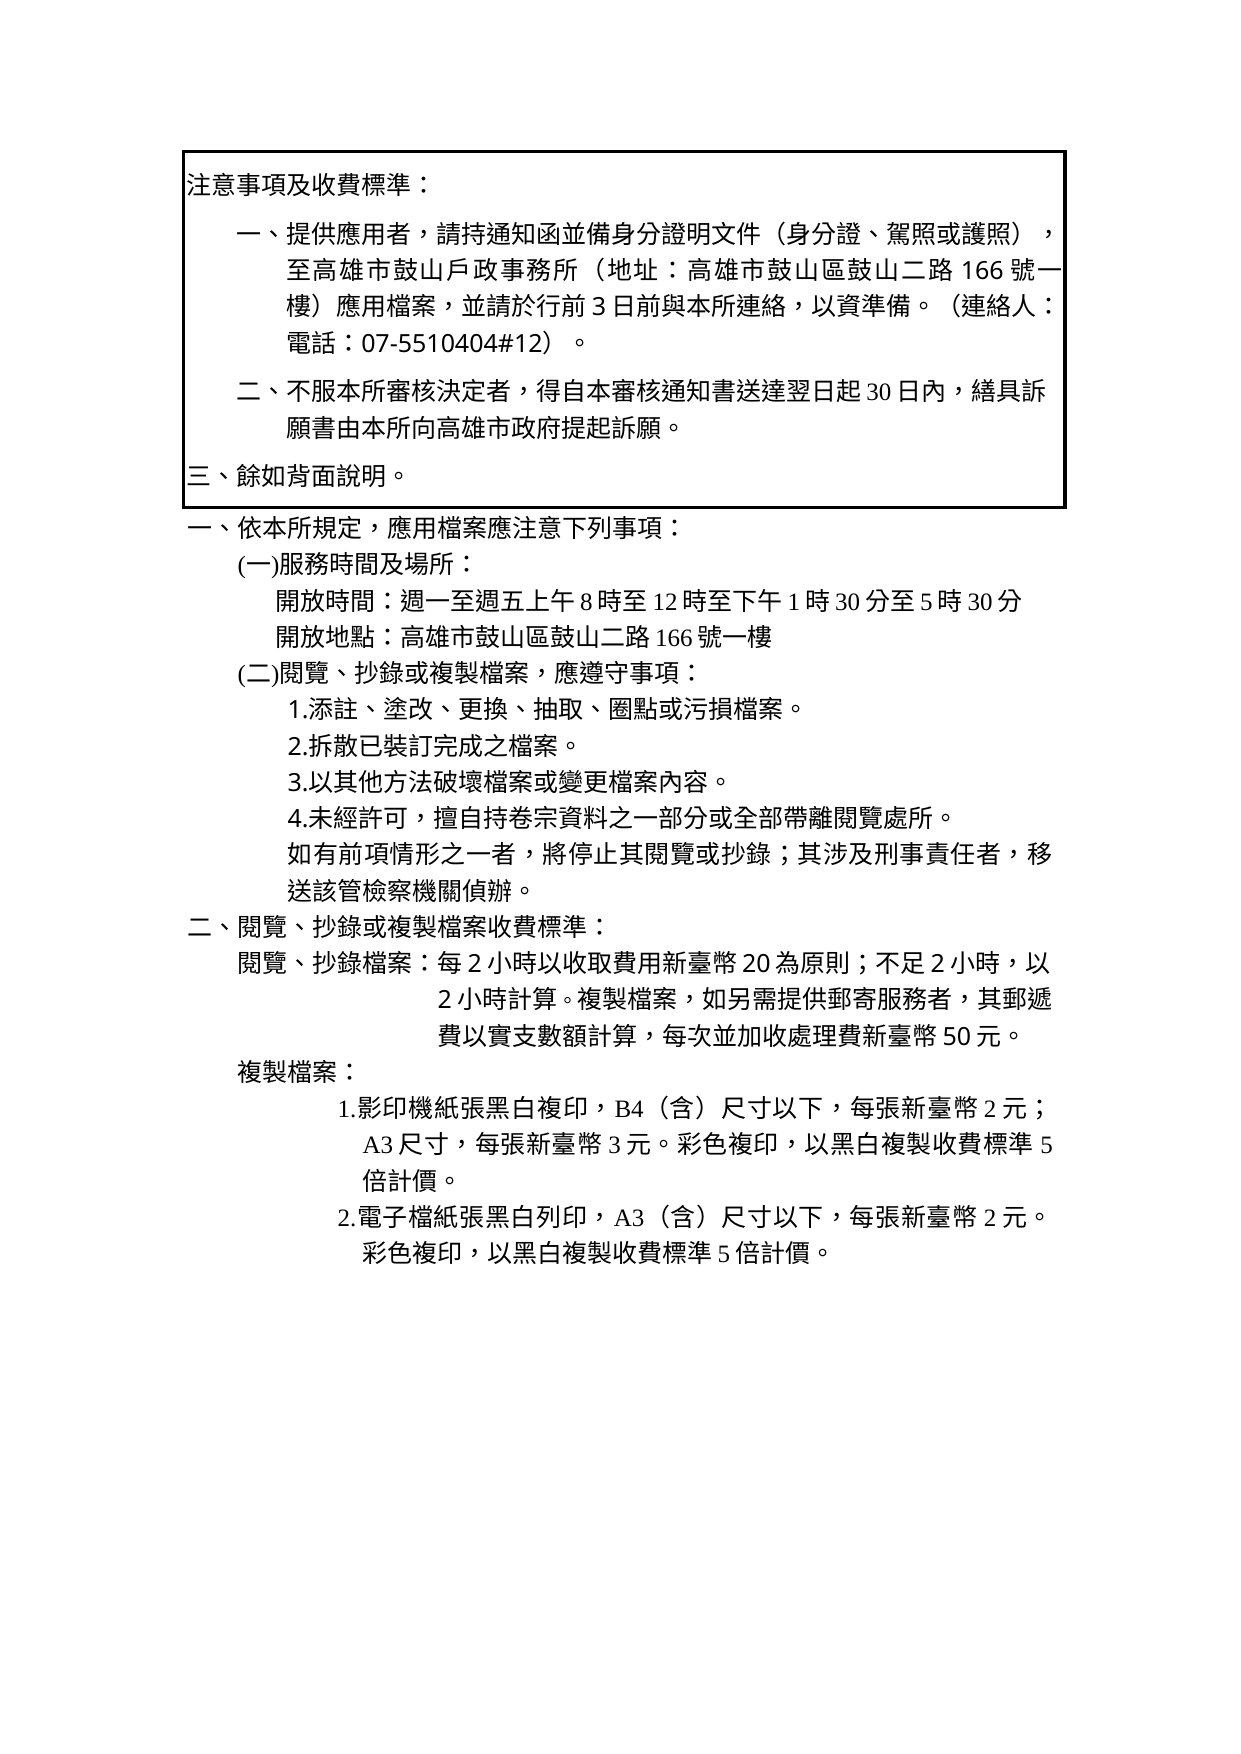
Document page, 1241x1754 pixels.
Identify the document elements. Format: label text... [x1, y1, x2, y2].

text 閱覽、抄錄檔案：每2小時以收取費用新臺幣20為原則；不足2小時，以2小時計算。複製檔案，如另需提供郵寄服務者，其郵遞費以實支數額計算，每次並加收處理費新臺幣50元。 [237, 944, 1053, 1052]
text 如有前項情形之一者，將停止其閱覽或抄錄；其涉及刑事責任者，移送該管檢察機關偵辦。 [287, 835, 1053, 907]
text 開放時間：週一至週五上午8時至12時至下午1時30分至5時30分 [275, 581, 1053, 617]
text 1.添註、塗改、更換、抽取、圈點或污損檔案。 [287, 690, 1053, 726]
table_cell 注意事項及收費標準： 一、提供應用者，請持通知函並備身分證明文件（身分證、駕照或護照），至高雄市鼓山戶政事務所（地址：高雄市鼓山區鼓山二路166號一樓）應用檔案，並請於行前3日前與本所連絡，以資準備。（連絡人：電話：07-5510404#12）。 二、不服本所審核決定者，得自本審核通知書送達翌日起30日內，繕具訴願書由本所向高雄市政府提起訴願。 三、餘如背面說明。 [185, 153, 1063, 506]
text 1.影印機紙張黑白複印，B4（含）尺寸以下，每張新臺幣2元； A3尺寸，每張新臺幣3元。彩色複印，以黑白複製收費標準5倍計價。 [337, 1089, 1053, 1197]
text 一、依本所規定，應用檔案應注意下列事項： [187, 509, 1053, 545]
text (二)閱覽、抄錄或複製檔案，應遵守事項： [237, 654, 1053, 690]
text 2.電子檔紙張黑白列印，A3（含）尺寸以下，每張新臺幣2元。彩色複印，以黑白複製收費標準5倍計價。 [337, 1197, 1053, 1270]
text (一)服務時間及場所： [237, 545, 1053, 581]
text 4.未經許可，擅自持卷宗資料之一部分或全部帶離閱覽處所。 [287, 799, 1053, 835]
text 複製檔案： [187, 1052, 1053, 1089]
text 3.以其他方法破壞檔案或變更檔案內容。 [287, 762, 1053, 799]
text 2.拆散已裝訂完成之檔案。 [287, 726, 1053, 762]
text 開放地點：高雄市鼓山區鼓山二路166號一樓 [275, 617, 1053, 654]
text 二、閱覽、抄錄或複製檔案收費標準： [187, 907, 1053, 944]
